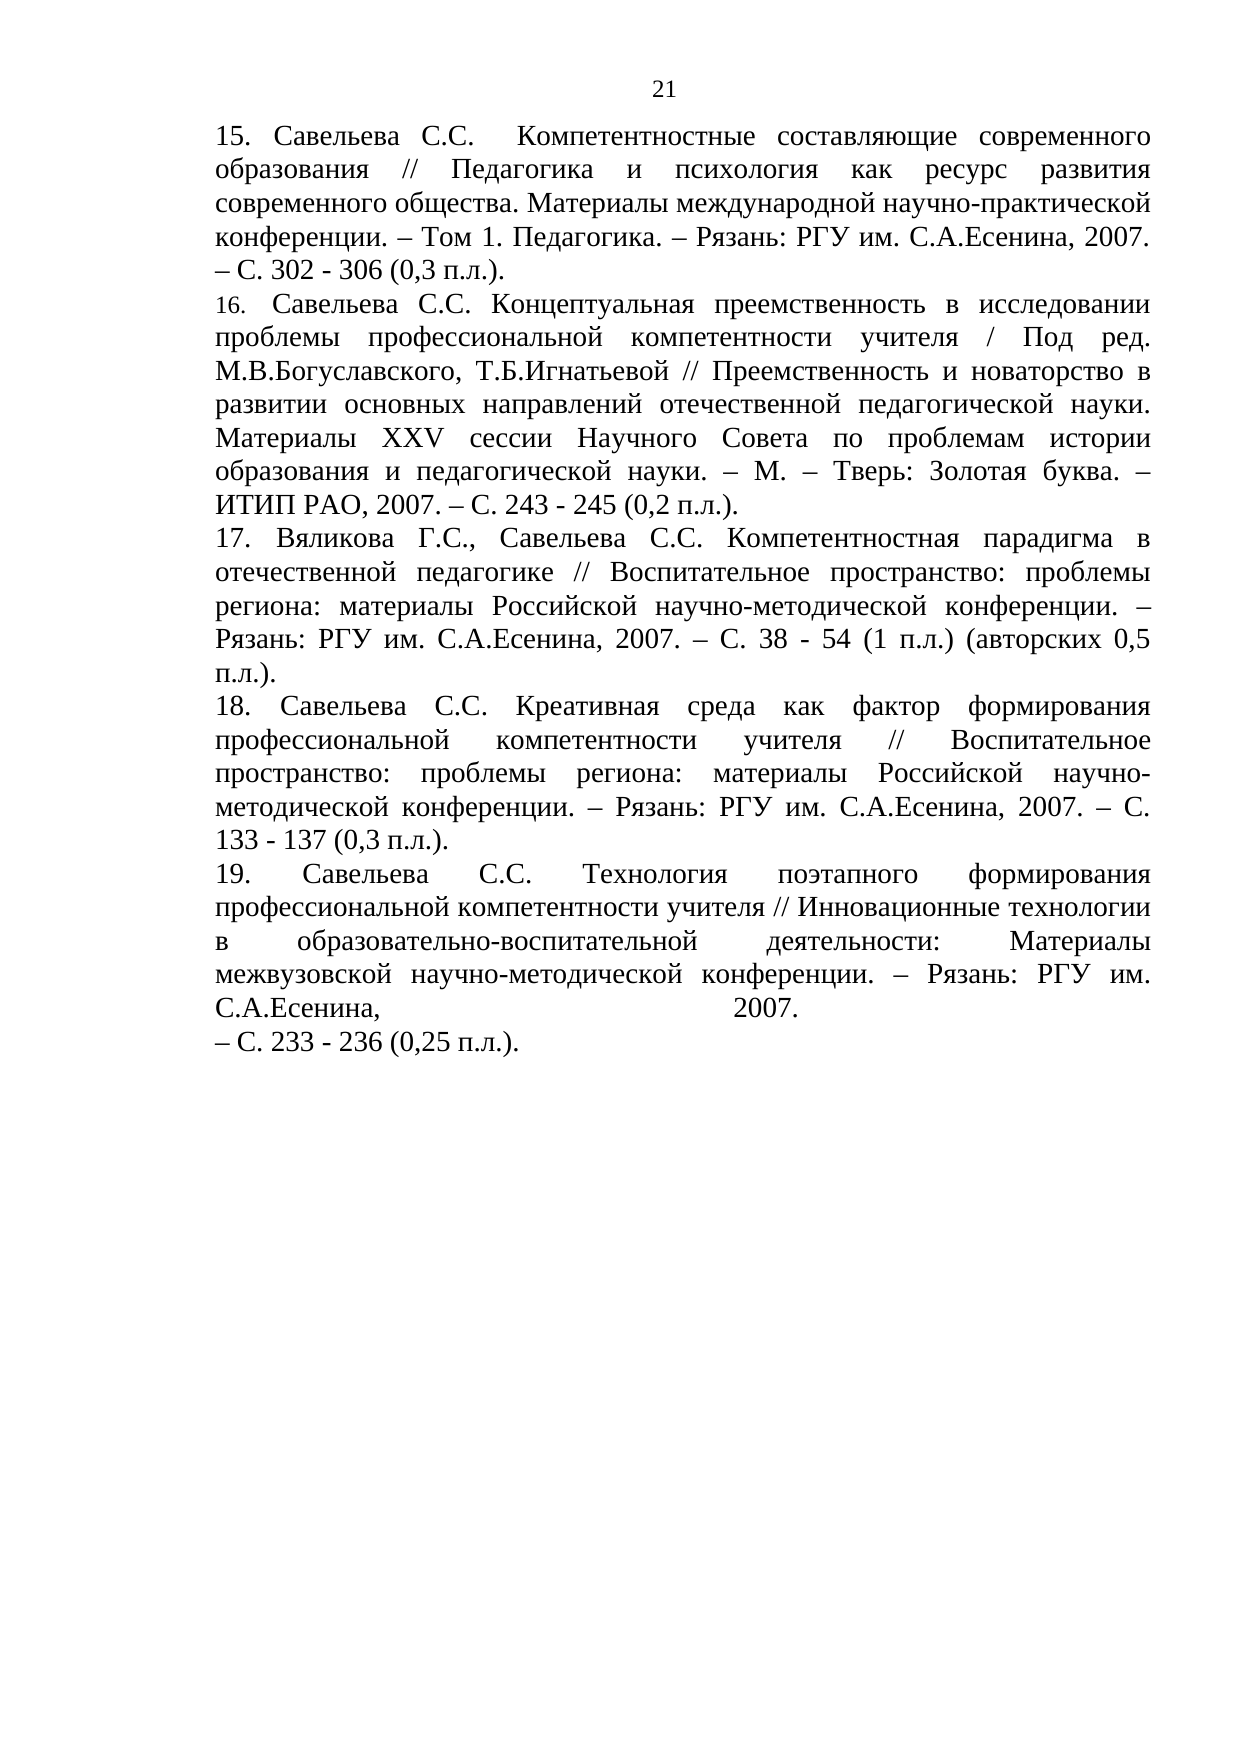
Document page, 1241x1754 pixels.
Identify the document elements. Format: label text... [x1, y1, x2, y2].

list Савельева С.С. Концептуальная преемственность в исследовании проблемы профессиональной компетентности учителя / Под ред. М.В.Богуславского, Т.Б.Игнатьевой // Преемственность и новаторство в развитии основных направлений отечественной педагогической науки. Материалы XXV сессии Научного Совета по проблемам истории образования и педагогической науки. – М. – Тверь: Золотая буква. – ИТИП РАО, 2007. – С. 243 - 245 (0,2 п.л.). [215, 286, 1152, 521]
list Савельева С.С. Креативная среда как фактор формирования профессиональной компетентности учителя // Воспитательное пространство: проблемы региона: материалы Российской научно-методической конференции. – Рязань: РГУ им. С.А.Есенина, 2007. – С. 133 - 137 (0,3 п.л.). [215, 688, 1152, 856]
list Вяликова Г.С., Савельева С.С. Компетентностная парадигма в отечественной педагогике // Воспитательное пространство: проблемы региона: материалы Российской научно-методической конференции. – Рязань: РГУ им. С.А.Есенина, 2007. – С. 38 - 54 (1 п.л.) (авторских 0,5 п.л.). [215, 521, 1152, 688]
list Савельева С.С. Технология поэтапного формирования профессиональной компетентности учителя // Инновационные технологии в образовательно-воспитательной деятельности: Материалы межвузовской научно-методической конференции. – Рязань: РГУ им. С.А.Есенина, 2007. – С. 233 - 236 (0,25 п.л.). [215, 856, 1152, 1057]
list Савельева С.С. Компетентностные составляющие современного образования // Педагогика и психология как ресурс развития современного общества. Материалы международной научно-практической конференции. – Том 1. Педагогика. – Рязань: РГУ им. С.А.Есенина, 2007. – С. 302 - 306 (0,3 п.л.). [215, 118, 1152, 286]
